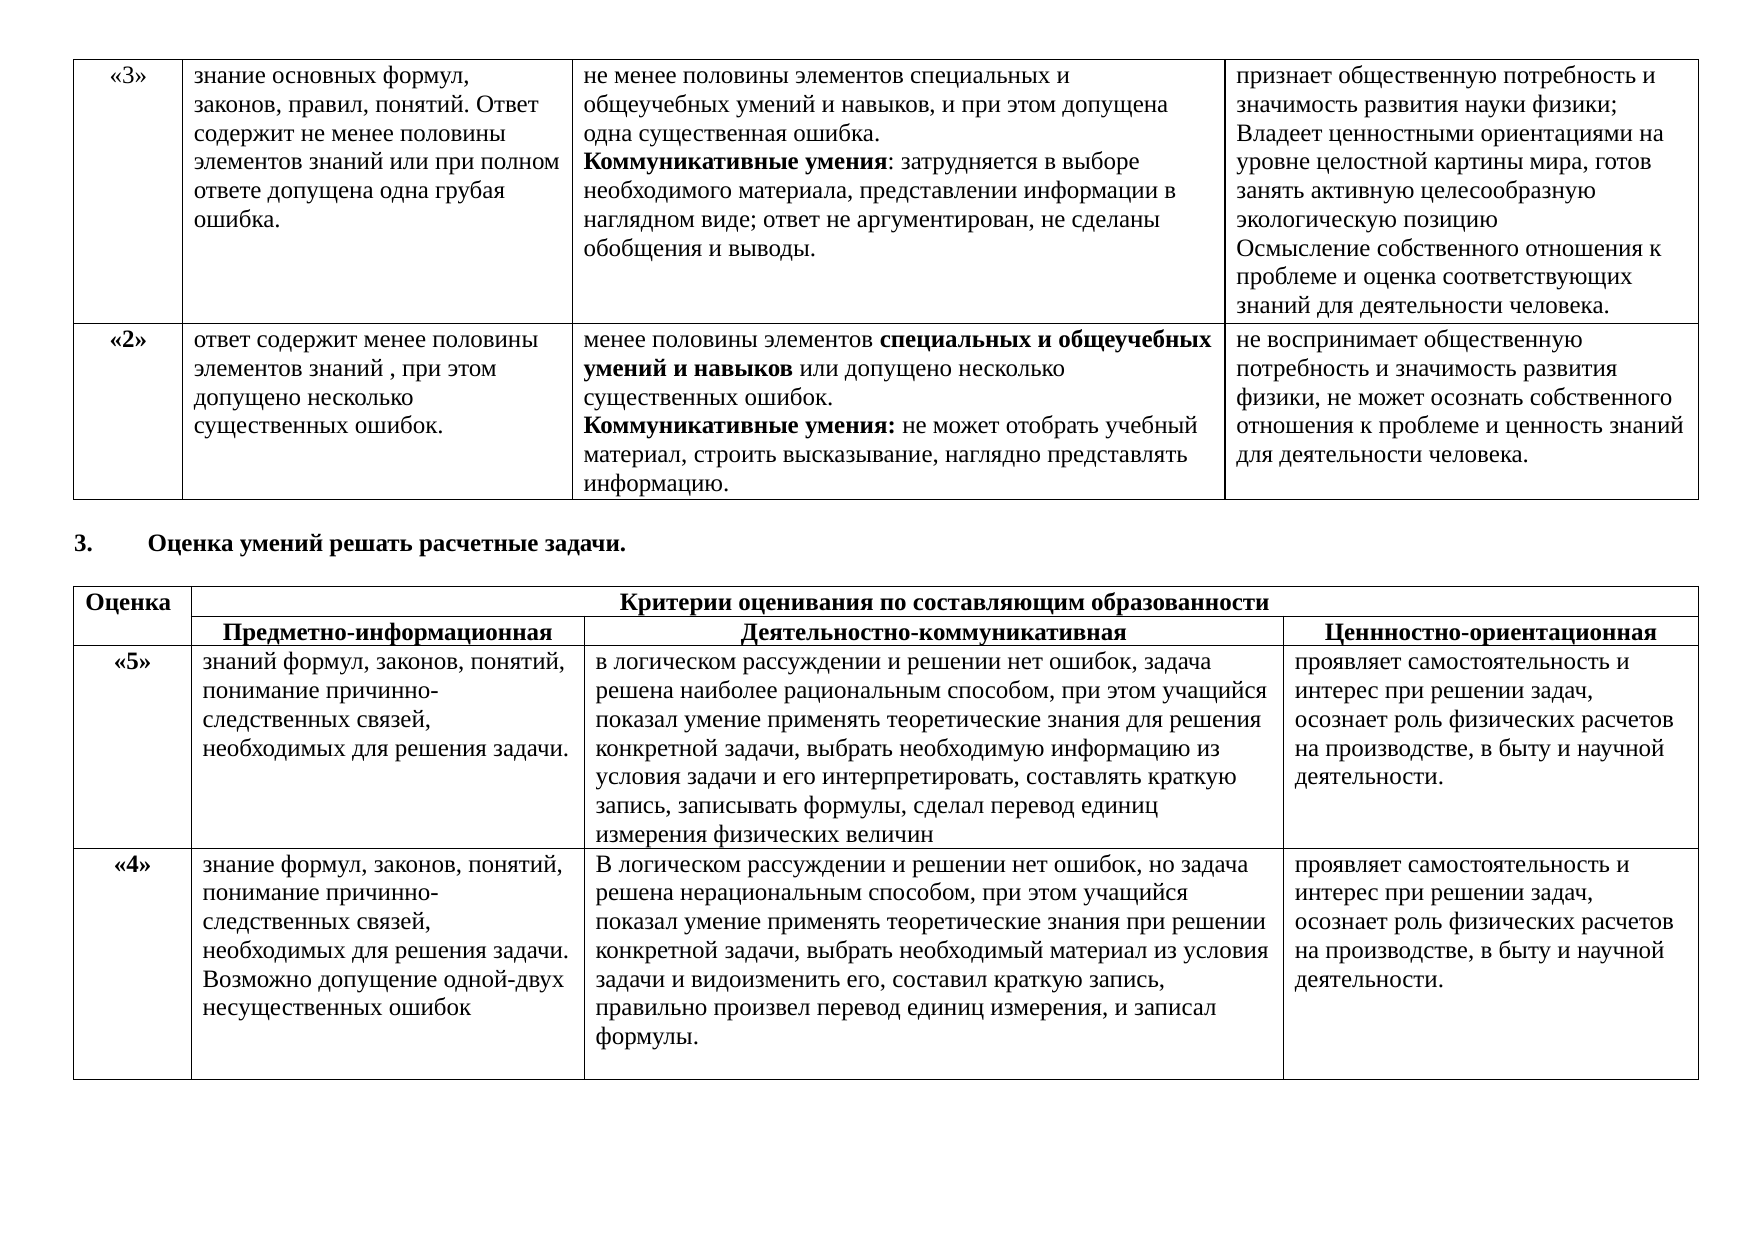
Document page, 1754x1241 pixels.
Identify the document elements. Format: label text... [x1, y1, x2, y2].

table_cell Деятельностно-коммуникативная [585, 617, 1283, 645]
table_header Критерии оценивания по составляющим образованности [192, 587, 1698, 616]
table_cell не менее половины элементов специальных и общеучебных умений и навыков, и при этом допущена одна существенная ошибка. Коммуникативные умения: затрудняется в выборе необходимого материала, представлении информации в наглядном виде; ответ не аргументирован, не сделаны обобщения и выводы. [573, 60, 1224, 323]
table_cell знаний формул, законов, понятий, понимание причинно-следственных связей, необходимых для решения задачи. [192, 646, 584, 848]
table_cell менее половины элементов специальных и общеучебных умений и навыков или допущено несколько существенных ошибок. Коммуникативные умения: не может отобрать учебный материал, строить высказывание, наглядно представлять информацию. [573, 324, 1224, 498]
table_cell «2» [74, 324, 182, 498]
table_header Оценка [74, 587, 191, 645]
table_cell Предметно-информационная [192, 617, 584, 645]
table_cell знание формул, законов, понятий, понимание причинно-следственных связей, необходимых для решения задачи. Возможно допущение одной-двух несущественных ошибок [192, 849, 584, 1079]
table_cell ответ содержит менее половины элементов знаний , при этом допущено несколько существенных ошибок. [183, 324, 572, 498]
table_cell в логическом рассуждении и решении нет ошибок, задача решена наиболее рациональным способом, при этом учащийся показал умение применять теоретические знания для решения конкретной задачи, выбрать необходимую информацию из условия задачи и его интерпретировать, составлять краткую запись, записывать формулы, сделал перевод единиц измерения физических величин [585, 646, 1283, 848]
table_cell Ценнностно-ориентационная [1284, 617, 1698, 645]
table_cell знание основных формул, законов, правил, понятий. Ответ содержит не менее половины элементов знаний или при полном ответе допущена одна грубая ошибка. [183, 60, 572, 323]
table_cell проявляет самостоятельность и интерес при решении задач, осознает роль физических расчетов на производстве, в быту и научной деятельности. [1284, 646, 1698, 848]
table_cell признает общественную потребность и значимость развития науки физики; Владеет ценностными ориентациями на уровне целостной картины мира, готов занять активную целесообразную экологическую позицию Осмысление собственного отношения к проблеме и оценка соответствующих знаний для деятельности человека. [1226, 60, 1698, 323]
table_cell «3» [74, 60, 182, 323]
table_cell В логическом рассуждении и решении нет ошибок, но задача решена нерациональным способом, при этом учащийся показал умение применять теоретические знания при решении конкретной задачи, выбрать необходимый материал из условия задачи и видоизменить его, составил краткую запись, правильно произвел перевод единиц измерения, и записал формулы. [585, 849, 1283, 1079]
table_cell «4» [74, 849, 191, 1079]
table_cell «5» [74, 646, 191, 848]
table_cell проявляет самостоятельность и интерес при решении задач, осознает роль физических расчетов на производстве, в быту и научной деятельности. [1284, 849, 1698, 1079]
table_cell не воспринимает общественную потребность и значимость развития физики, не может осознать собственного отношения к проблеме и ценность знаний для деятельности человека. [1226, 324, 1698, 498]
list Оценка умений решать расчетные задачи. [74, 528, 1698, 557]
